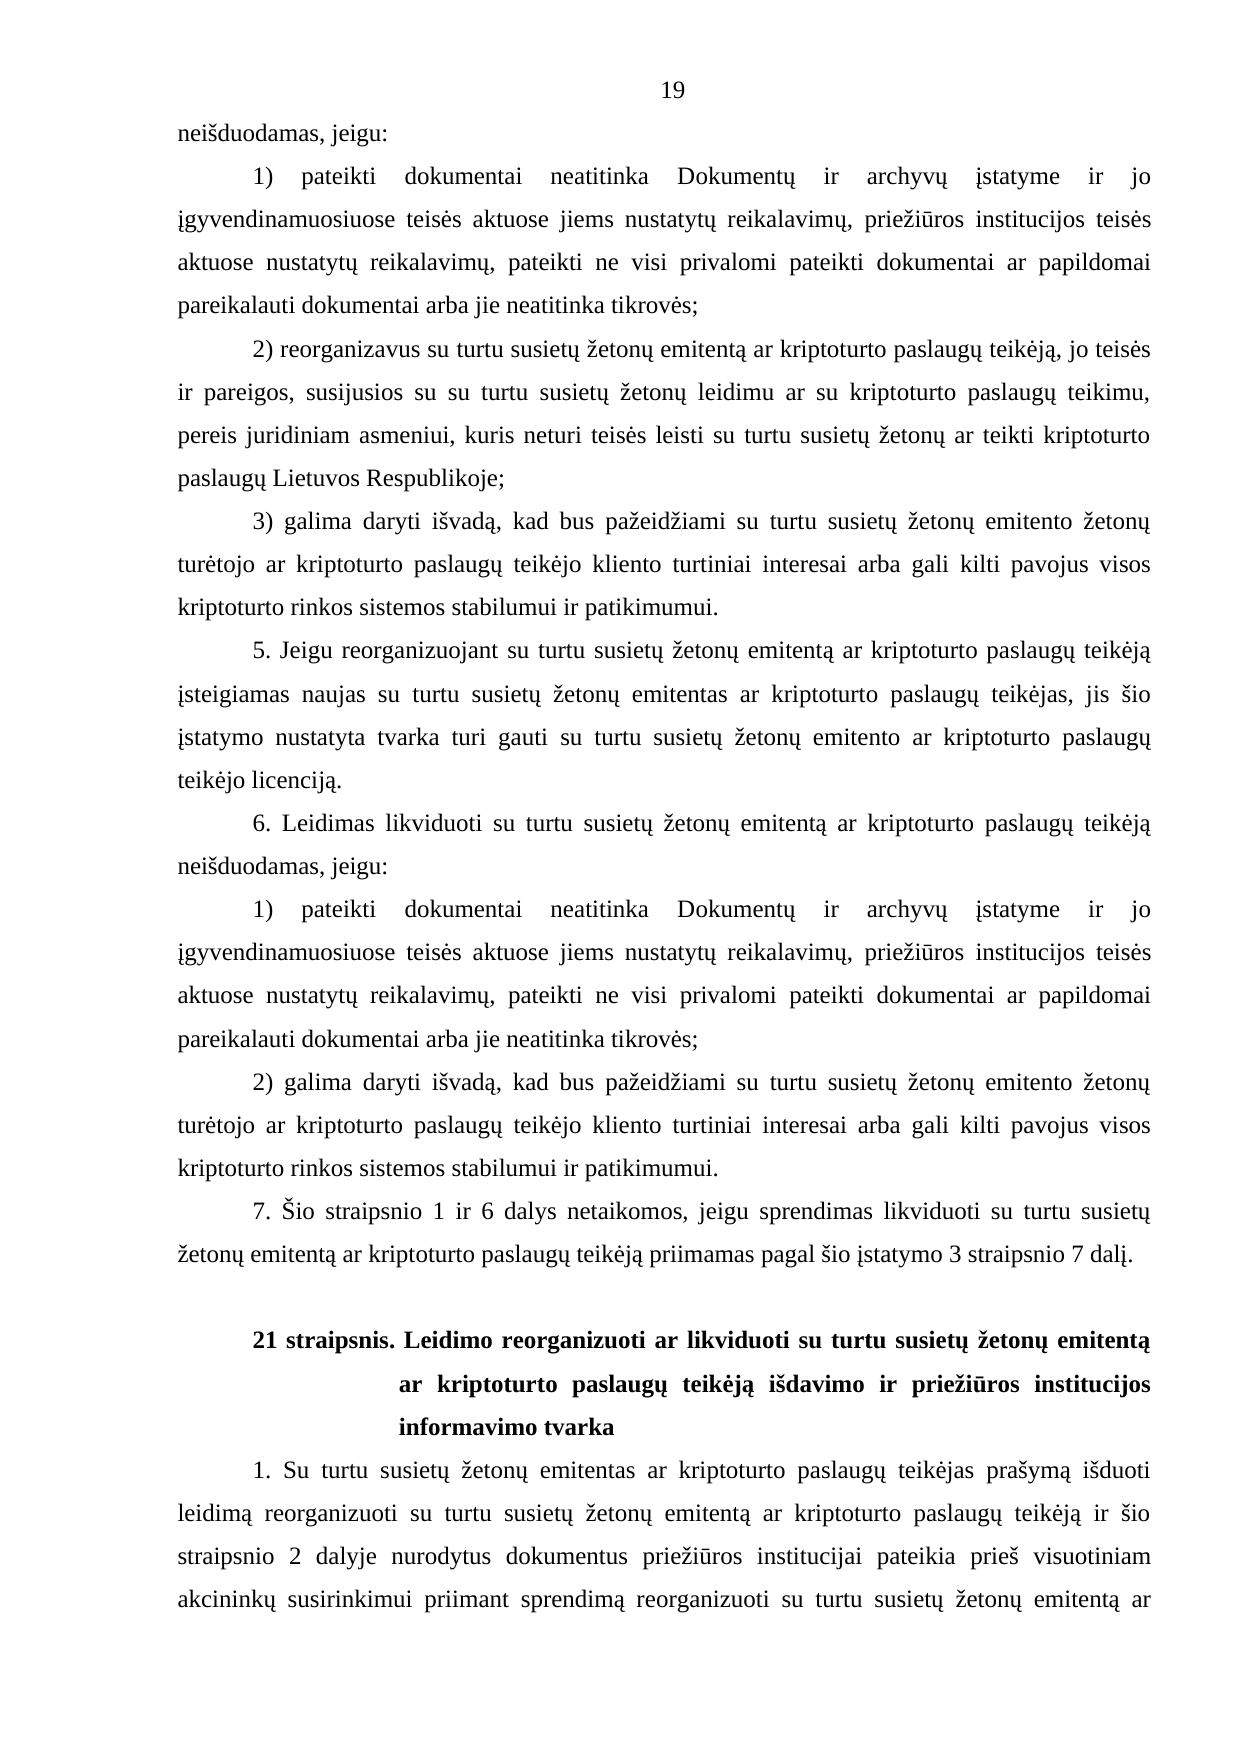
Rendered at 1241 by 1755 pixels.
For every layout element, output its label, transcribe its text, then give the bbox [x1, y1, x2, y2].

text 3) galima daryti išvadą, kad bus pažeidžiami su turtu susietų žetonų emitento žetonų turėtojo ar kriptoturto paslaugų teikėjo kliento turtiniai interesai arba gali kilti pavojus visos kriptoturto rinkos sistemos stabilumui ir patikimumui. [177, 506, 1152, 621]
text 1) pateikti dokumentai neatitinka Dokumentų ir archyvų įstatyme ir jo įgyvendinamuosiuose teisės aktuose jiems nustatytų reikalavimų, priežiūros institucijos teisės aktuose nustatytų reikalavimų, pateikti ne visi privalomi pateikti dokumentai ar papildomai pareikalauti dokumentai arba jie neatitinka tikrovės; [177, 161, 1152, 319]
text 1. Su turtu susietų žetonų emitentas ar kriptoturto paslaugų teikėjas prašymą išduoti leidimą reorganizuoti su turtu susietų žetonų emitentą ar kriptoturto paslaugų teikėją ir šio straipsnio 2 dalyje nurodytus dokumentus priežiūros institucijai pateikia prieš visuotiniam akcininkų susirinkimui priimant sprendimą reorganizuoti su turtu susietų žetonų emitentą ar [177, 1455, 1152, 1613]
text 5. Jeigu reorganizuojant su turtu susietų žetonų emitentą ar kriptoturto paslaugų teikėją įsteigiamas naujas su turtu susietų žetonų emitentas ar kriptoturto paslaugų teikėjas, jis šio įstatymo nustatyta tvarka turi gauti su turtu susietų žetonų emitento ar kriptoturto paslaugų teikėjo licenciją. [177, 636, 1152, 794]
text 7. Šio straipsnio 1 ir 6 dalys netaikomos, jeigu sprendimas likviduoti su turtu susietų žetonų emitentą ar kriptoturto paslaugų teikėją priimamas pagal šio įstatymo 3 straipsnio 7 dalį. [177, 1196, 1152, 1268]
text 21 straipsnis. Leidimo reorganizuoti ar likviduoti su turtu susietų žetonų emitentą ar kriptoturto paslaugų teikėją išdavimo ir priežiūros institucijos informavimo tvarka [252, 1326, 1152, 1441]
text 6. Leidimas likviduoti su turtu susietų žetonų emitentą ar kriptoturto paslaugų teikėją neišduodamas, jeigu: [177, 808, 1152, 880]
text 2) reorganizavus su turtu susietų žetonų emitentą ar kriptoturto paslaugų teikėją, jo teisės ir pareigos, susijusios su su turtu susietų žetonų leidimu ar su kriptoturto paslaugų teikimu, pereis juridiniam asmeniui, kuris neturi teisės leisti su turtu susietų žetonų ar teikti kriptoturto paslaugų Lietuvos Respublikoje; [177, 334, 1152, 492]
text 1) pateikti dokumentai neatitinka Dokumentų ir archyvų įstatyme ir jo įgyvendinamuosiuose teisės aktuose jiems nustatytų reikalavimų, priežiūros institucijos teisės aktuose nustatytų reikalavimų, pateikti ne visi privalomi pateikti dokumentai ar papildomai pareikalauti dokumentai arba jie neatitinka tikrovės; [177, 894, 1152, 1052]
text 2) galima daryti išvadą, kad bus pažeidžiami su turtu susietų žetonų emitento žetonų turėtojo ar kriptoturto paslaugų teikėjo kliento turtiniai interesai arba gali kilti pavojus visos kriptoturto rinkos sistemos stabilumui ir patikimumui. [177, 1067, 1152, 1182]
text neišduodamas, jeigu: [177, 118, 1152, 147]
